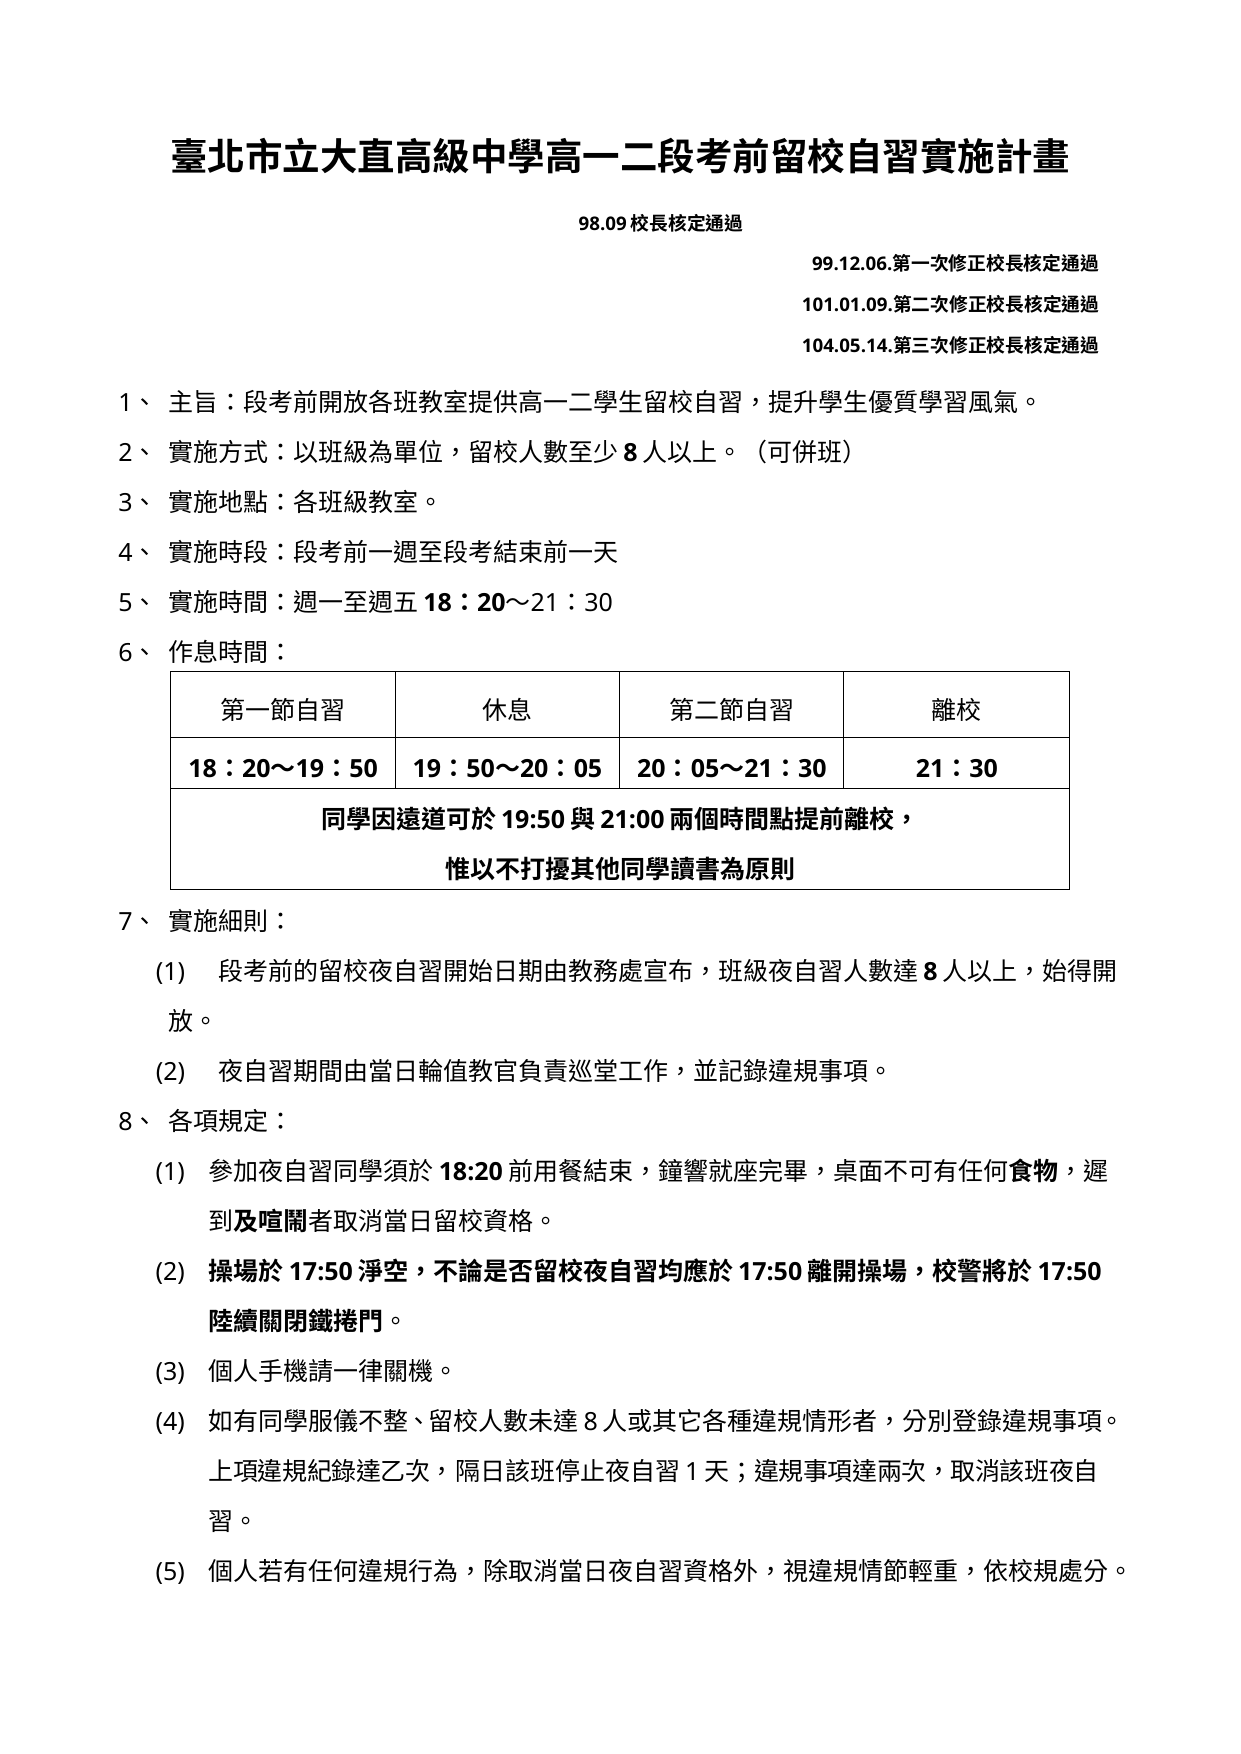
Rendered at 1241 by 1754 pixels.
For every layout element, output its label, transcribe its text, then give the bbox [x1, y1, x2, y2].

table_cell 20：05～21：30 [620, 738, 843, 788]
list 主旨：段考前開放各班教室提供高一二學生留校自習，提升學生優質學習風氣。 [118, 371, 1122, 421]
text 101.01.09.第二次修正校長核定通過 [118, 290, 1122, 317]
list 段考前的留校夜自習開始日期由教務處宣布，班級夜自習人數達8人以上，始得開放。 [156, 940, 1122, 1040]
list 如有同學服儀不整、留校人數未達8人或其它各種違規情形者，分別登錄違規事項。上項違規紀錄達乙次，隔日該班停止夜自習1天；違規事項達兩次，取消該班夜自習。 [155, 1390, 1122, 1540]
list 個人手機請一律關機。 [155, 1340, 1122, 1390]
list 夜自習期間由當日輪值教官負責巡堂工作，並記錄違規事項。 [156, 1040, 1122, 1090]
table_cell 19：50～20：05 [396, 738, 619, 788]
table_header 第一節自習 [171, 672, 395, 737]
table_header 休息 [396, 672, 619, 737]
text 臺北市立大直高級中學高一二段考前留校自習實施計畫 [118, 127, 1122, 181]
table_cell 18：20～19：50 [171, 738, 395, 788]
list 實施時段：段考前一週至段考結束前一天 [118, 521, 1122, 571]
text 98.09校長核定通過 [193, 208, 1122, 236]
table_header 離校 [844, 672, 1069, 737]
list 個人若有任何違規行為，除取消當日夜自習資格外，視違規情節輕重，依校規處分。 [155, 1540, 1122, 1590]
list 參加夜自習同學須於18:20前用餐結束，鐘響就座完畢，桌面不可有任何食物，遲到及喧鬧者取消當日留校資格。 [155, 1140, 1122, 1240]
list 操場於17:50淨空，不論是否留校夜自習均應於17:50離開操場，校警將於17:50陸續關閉鐵捲門。 [155, 1240, 1122, 1340]
list 實施地點：各班級教室。 [118, 471, 1122, 521]
table_cell 21：30 [844, 738, 1069, 788]
table_header 第二節自習 [620, 672, 843, 737]
list 實施細則： [118, 890, 1122, 940]
table_cell 同學因遠道可於19:50與21:00兩個時間點提前離校， 惟以不打擾其他同學讀書為原則 [171, 789, 1069, 889]
list 各項規定： [118, 1090, 1122, 1140]
text 99.12.06.第一次修正校長核定通過 [812, 249, 1122, 276]
text 104.05.14.第三次修正校長核定通過 [118, 331, 1122, 358]
list 實施時間：週一至週五18：20～21：30 [118, 571, 1122, 621]
list 實施方式：以班級為單位，留校人數至少8人以上。（可併班） [118, 421, 1122, 471]
list 作息時間： [118, 621, 1122, 671]
